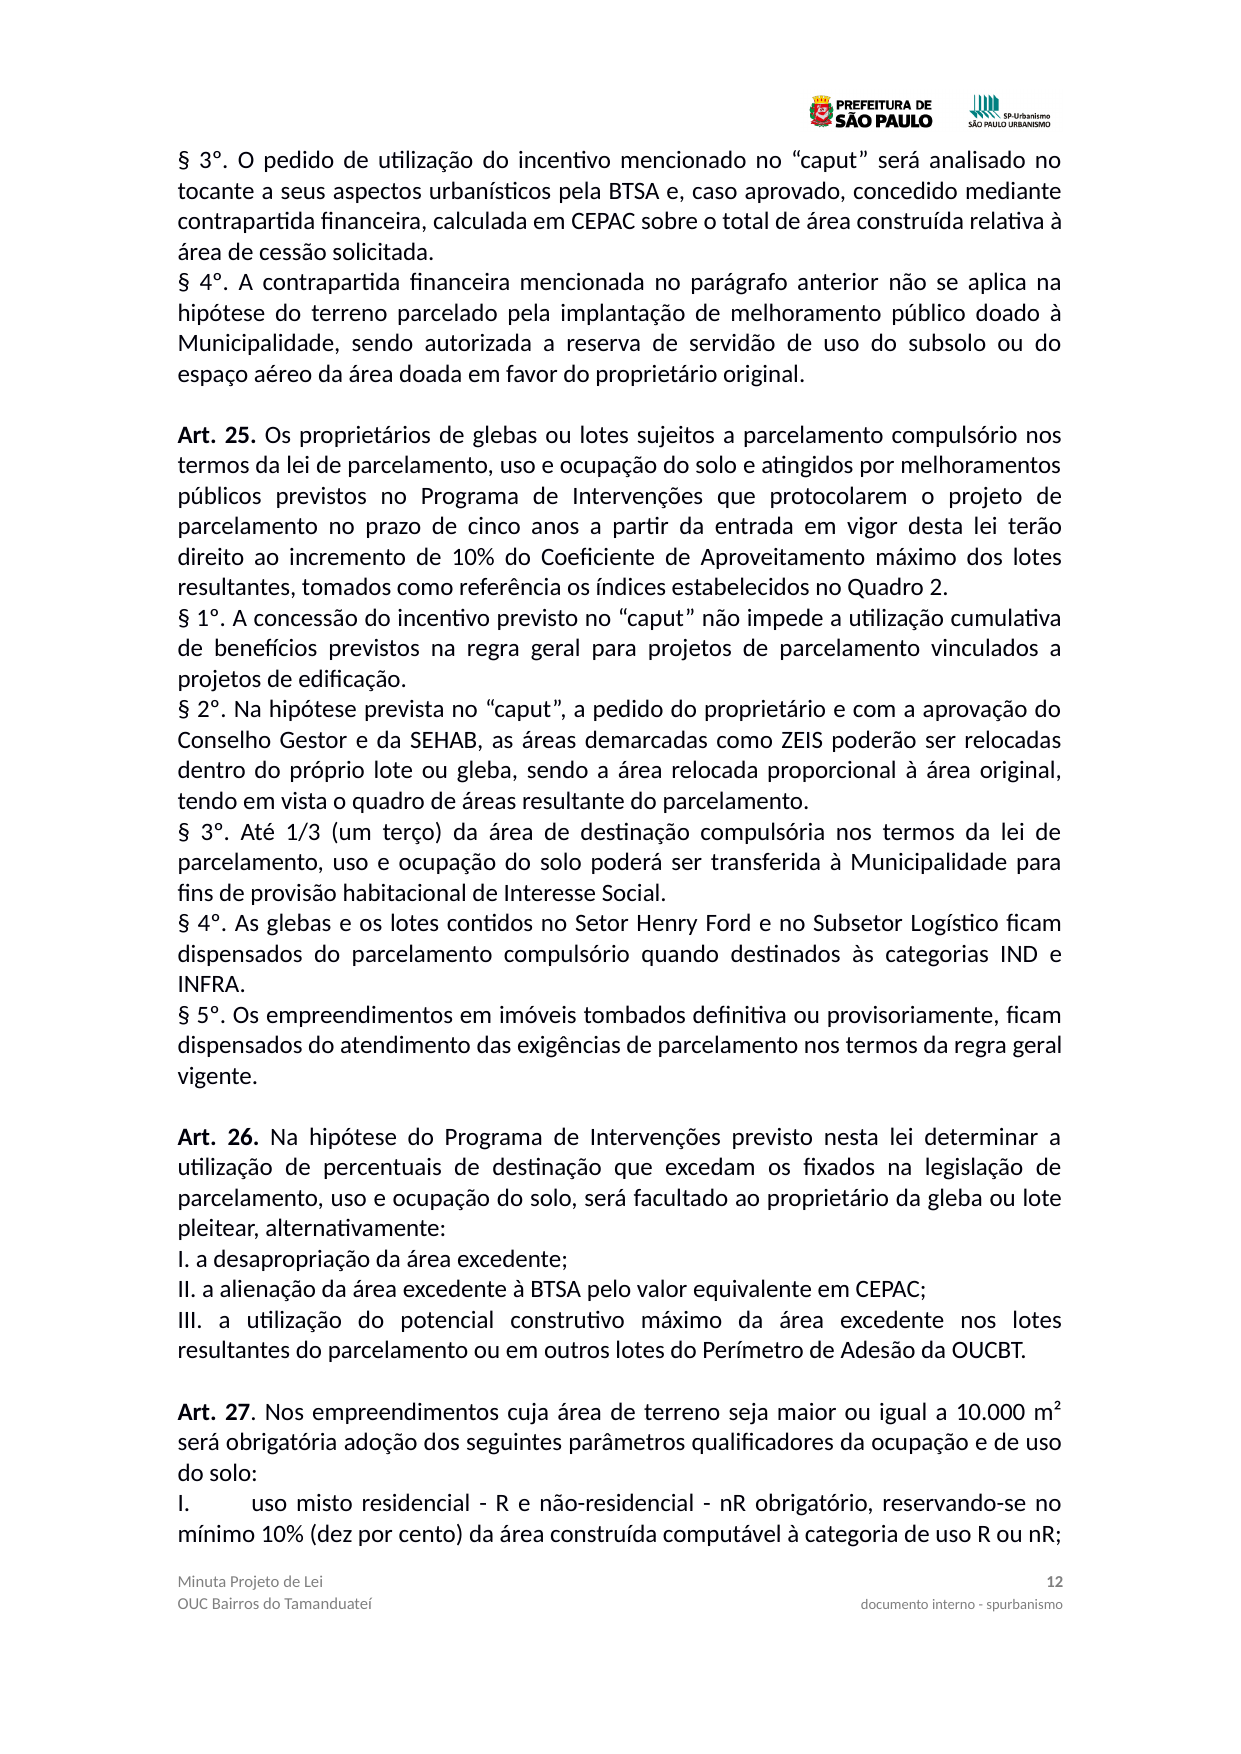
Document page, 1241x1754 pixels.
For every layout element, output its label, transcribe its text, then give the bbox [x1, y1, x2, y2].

text II. a alienação da área excedente à BTSA pelo valor equivalente em CEPAC; [177, 1273, 1063, 1304]
text III. a utilização do potencial construtivo máximo da área excedente nos lotes resultantes do parcelamento ou em outros lotes do Perímetro de Adesão da OUCBT. [177, 1304, 1063, 1365]
text § 1º. A concessão do incentivo previsto no “caput” não impede a utilização cumulativa de benefícios previstos na regra geral para projetos de parcelamento vinculados a projetos de edificação. [177, 602, 1063, 694]
text Art. 26. Na hipótese do Programa de Intervenções previsto nesta lei determinar a utilização de percentuais de destinação que excedam os fixados na legislação de parcelamento, uso e ocupação do solo, será facultado ao proprietário da gleba ou lote pleitear, alternativamente: [177, 1121, 1063, 1243]
text I. a desapropriação da área excedente; [177, 1243, 1063, 1273]
text § 4º. A contrapartida financeira mencionada no parágrafo anterior não se aplica na hipótese do terreno parcelado pela implantação de melhoramento público doado à Municipalidade, sendo autorizada a reserva de servidão de uso do subsolo ou do espaço aéreo da área doada em favor do proprietário original. [177, 266, 1063, 388]
text Art. 25. Os proprietários de glebas ou lotes sujeitos a parcelamento compulsório nos termos da lei de parcelamento, uso e ocupação do solo e atingidos por melhoramentos públicos previstos no Programa de Intervenções que protocolarem o projeto de parcelamento no prazo de cinco anos a partir da entrada em vigor desta lei terão direito ao incremento de 10% do Coeficiente de Aproveitamento máximo dos lotes resultantes, tomados como referência os índices estabelecidos no Quadro 2. [177, 419, 1063, 602]
text § 4º. As glebas e os lotes contidos no Setor Henry Ford e no Subsetor Logístico ficam dispensados do parcelamento compulsório quando destinados às categorias IND e INFRA. [177, 907, 1063, 999]
text I. uso misto residencial - R e não-residencial - nR obrigatório, reservando-se no mínimo 10% (dez por cento) da área construída computável à categoria de uso R ou nR; [177, 1487, 1063, 1548]
text § 5º. Os empreendimentos em imóveis tombados definitiva ou provisoriamente, ficam dispensados do atendimento das exigências de parcelamento nos termos da regra geral vigente. [177, 999, 1063, 1090]
text Art. 27. Nos empreendimentos cuja área de terreno seja maior ou igual a 10.000 m² será obrigatória adoção dos seguintes parâmetros qualificadores da ocupação e de uso do solo: [177, 1396, 1063, 1487]
text § 2º. Na hipótese prevista no “caput”, a pedido do proprietário e com a aprovação do Conselho Gestor e da SEHAB, as áreas demarcadas como ZEIS poderão ser relocadas dentro do próprio lote ou gleba, sendo a área relocada proporcional à área original, tendo em vista o quadro de áreas resultante do parcelamento. [177, 694, 1063, 816]
text § 3º. O pedido de utilização do incentivo mencionado no “caput” será analisado no tocante a seus aspectos urbanísticos pela BTSA e, caso aprovado, concedido mediante contrapartida financeira, calculada em CEPAC sobre o total de área construída relativa à área de cessão solicitada. [177, 144, 1063, 266]
picture [800, 89, 1063, 132]
text § 3º. Até 1/3 (um terço) da área de destinação compulsória nos termos da lei de parcelamento, uso e ocupação do solo poderá ser transferida à Municipalidade para fins de provisão habitacional de Interesse Social. [177, 816, 1063, 907]
